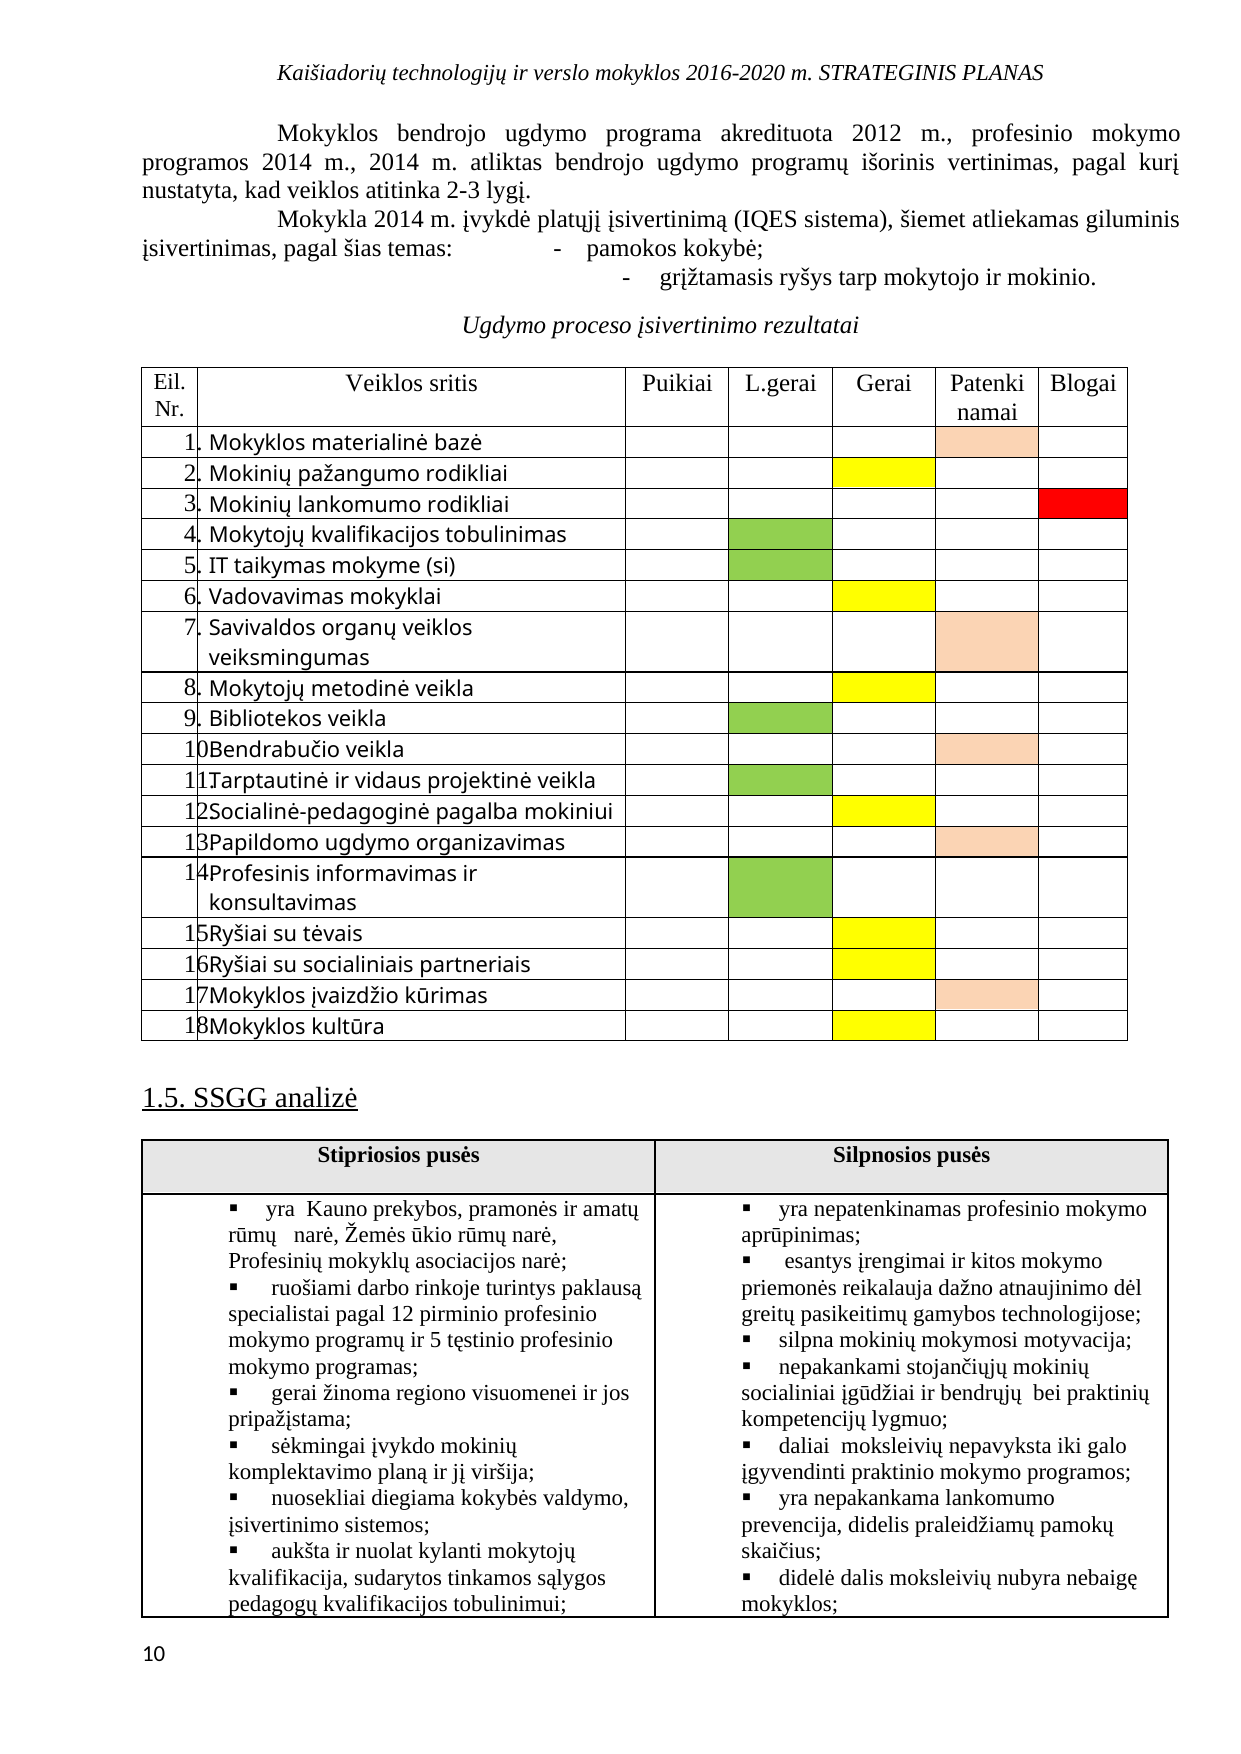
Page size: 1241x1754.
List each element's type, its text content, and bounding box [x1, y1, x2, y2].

table_cell [729, 489, 832, 518]
table_cell [936, 519, 1038, 549]
table_cell [936, 858, 1038, 917]
table_header Gerai [833, 368, 935, 426]
table_cell [626, 519, 728, 549]
table_cell [142, 918, 197, 948]
table_cell [1039, 612, 1127, 671]
table_cell [1039, 458, 1127, 487]
text Mokykla 2014 m. įvykdė platųjį įsivertinimą (IQES sistema), šiemet atliekamas giluminis įsivertinimas, pagal šias temas: - pamokos kokybė; [142, 204, 1181, 262]
table_cell Mokyklos įvaizdžio kūrimas [198, 980, 625, 1009]
table_cell [1039, 734, 1127, 764]
table_cell [936, 1011, 1038, 1040]
table_cell [142, 796, 197, 826]
table_cell [833, 703, 935, 733]
table_cell [626, 827, 728, 856]
table_cell Ryšiai su tėvais [198, 918, 625, 948]
table_cell [729, 796, 832, 826]
table_header Silpnosios pusės [656, 1141, 1167, 1192]
table_cell [729, 581, 832, 611]
table_cell [142, 734, 197, 764]
table_cell [729, 427, 832, 457]
table_cell [142, 427, 197, 457]
table_cell [729, 765, 832, 795]
table_cell [936, 980, 1038, 1009]
table_header Blogai [1039, 368, 1127, 426]
table_cell [1039, 673, 1127, 702]
table_cell [729, 1011, 832, 1040]
table_cell [142, 980, 197, 1009]
table_cell [626, 918, 728, 948]
table_cell [936, 550, 1038, 580]
table_cell [1039, 765, 1127, 795]
table_cell yra Kauno prekybos, pramonės ir amatų rūmų narė, Žemės ūkio rūmų narė, Profesinių mokyklų asociacijos narė; ruošiami darbo rinkoje turintys paklausą specialistai pagal 12 pirminio profesinio mokymo programų ir 5 tęstinio profesinio mokymo programas; gerai žinoma regiono visuomenei ir jos pripažįstama; sėkmingai įvykdo mokinių komplektavimo planą ir jį viršija; nuosekliai diegiama kokybės valdymo, įsivertinimo sistemos; aukšta ir nuolat kylanti mokytojų kvalifikacija, sudarytos tinkamos sąlygos pedagogų kvalifikacijos tobulinimui; funkcionuoja mokinių poreikius tenkinanti bendrojo ugdymo ir profesinio mokymo pažangos ir pasiekimų vertinimo sistema, sukaupta patirtimi dalijasi abiejų sektorių mokytojai; geras mikroklimatas, tvirtas pedagogų branduolys, maža darbuotojų kaita; mokytojai su mokiniais bendrauja dalykiškai, pagarbiai; bendruomenė yra atvira pokyčiams ir naujovėms; yra sukurta tinkama materialinė bazė viduriniam ir iš dalies profesiniam išsilavinimui teikti; absolventai sėkmingai įsilieja į darbo rinką ( 9 % registruojasi darbo biržoje); bendruomenė naudojasi IT, veikia mokyklos vidinis intranetas; racionaliai panaudoja finansinius išteklius; aktyviai dalyvauja projektinėje veikloje; pagerėjo moksleivių profesinis. orientavimas ir informavimas; pagerėjo užklasinių renginių organizavimas; vykdo mokytojų ir mokinių stažuotes užsienio mokyklose. [143, 1195, 654, 1616]
list grįžtamasis ryšys tarp mokytojo ir mokinio. [622, 262, 1181, 291]
table_cell IT taikymas mokyme (si) [198, 550, 625, 580]
table_cell [626, 949, 728, 979]
table_cell [626, 489, 728, 518]
table_cell [936, 489, 1038, 518]
table_cell [1039, 918, 1127, 948]
table_cell [936, 796, 1038, 826]
table_cell Mokinių lankomumo rodikliai [198, 489, 625, 518]
table_cell [833, 918, 935, 948]
table_cell [936, 765, 1038, 795]
table_cell [142, 673, 197, 702]
table_cell Bendrabučio veikla [198, 734, 625, 764]
table_cell [142, 519, 197, 549]
table_cell [936, 703, 1038, 733]
table_cell [142, 827, 197, 856]
table_cell [833, 734, 935, 764]
table_cell [729, 949, 832, 979]
table_cell [626, 612, 728, 671]
table_header L.gerai [729, 368, 832, 426]
table_cell [729, 734, 832, 764]
table_cell Mokytojų kvalifikacijos tobulinimas [198, 519, 625, 549]
table_cell [833, 550, 935, 580]
table_cell [1039, 427, 1127, 457]
table_cell [729, 858, 832, 917]
table_cell Savivaldos organų veiklos veiksmingumas [198, 612, 625, 671]
table_cell [833, 796, 935, 826]
table_cell [936, 949, 1038, 979]
table_cell Ryšiai su socialiniais partneriais [198, 949, 625, 979]
table_cell [626, 581, 728, 611]
table_cell [1039, 827, 1127, 856]
table_cell [142, 765, 197, 795]
table_header Veiklos sritis [198, 368, 625, 426]
table_cell [833, 427, 935, 457]
table_cell [1039, 796, 1127, 826]
table_cell [626, 673, 728, 702]
text Mokyklos bendrojo ugdymo programa akredituota 2012 m., profesinio mokymo programos 2014 m., 2014 m. atliktas bendrojo ugdymo programų išorinis vertinimas, pagal kurį nustatyta, kad veiklos atitinka 2-3 lygį. [142, 118, 1181, 204]
table_cell [142, 612, 197, 671]
table_cell Vadovavimas mokyklai [198, 581, 625, 611]
table_cell [142, 458, 197, 487]
table_cell [626, 458, 728, 487]
table_header Patenkinamai [936, 368, 1038, 426]
table_cell [1039, 581, 1127, 611]
table_cell [142, 858, 197, 917]
text 1.5. SSGG analizė [142, 1080, 1181, 1113]
table_cell [626, 703, 728, 733]
table_cell [1039, 703, 1127, 733]
table_cell [936, 734, 1038, 764]
table_header Stipriosios pusės [143, 1141, 654, 1192]
table_cell [833, 673, 935, 702]
table_cell [729, 827, 832, 856]
table_cell [142, 550, 197, 580]
table_cell Profesinis informavimas ir konsultavimas [198, 858, 625, 917]
table_cell [142, 1011, 197, 1040]
table_cell [626, 858, 728, 917]
table_cell Mokyklos materialinė bazė [198, 427, 625, 457]
table_cell [936, 458, 1038, 487]
table_cell [936, 827, 1038, 856]
table_cell [626, 550, 728, 580]
table_cell [936, 427, 1038, 457]
table_cell [833, 827, 935, 856]
table_cell [729, 918, 832, 948]
table_cell [1039, 550, 1127, 580]
table_cell [626, 1011, 728, 1040]
table_cell Mokyklos kultūra [198, 1011, 625, 1040]
table_cell [936, 673, 1038, 702]
table_cell [729, 703, 832, 733]
table_cell [1039, 980, 1127, 1009]
table_cell [936, 612, 1038, 671]
table_cell [833, 612, 935, 671]
table_cell [833, 765, 935, 795]
table_cell [729, 673, 832, 702]
table_cell [936, 918, 1038, 948]
table_cell [833, 980, 935, 1009]
table_cell [833, 458, 935, 487]
table_cell [142, 489, 197, 518]
table_cell [729, 980, 832, 1009]
table_cell Mokinių pažangumo rodikliai [198, 458, 625, 487]
table_cell Papildomo ugdymo organizavimas [198, 827, 625, 856]
table_cell Socialinė-pedagoginė pagalba mokiniui [198, 796, 625, 826]
table_cell Mokytojų metodinė veikla [198, 673, 625, 702]
table_cell [729, 550, 832, 580]
table_cell [1039, 489, 1127, 518]
table_cell [626, 796, 728, 826]
table_cell [729, 519, 832, 549]
table_cell [729, 458, 832, 487]
table_cell [1039, 519, 1127, 549]
table_cell [833, 1011, 935, 1040]
table_cell [1039, 1011, 1127, 1040]
table_cell [833, 519, 935, 549]
table_cell yra nepatenkinamas profesinio mokymo aprūpinimas; esantys įrengimai ir kitos mokymo priemonės reikalauja dažno atnaujinimo dėl greitų pasikeitimų gamybos technologijose; silpna mokinių mokymosi motyvacija; nepakankami stojančiųjų mokinių socialiniai įgūdžiai ir bendrųjų bei praktinių kompetencijų lygmuo; daliai moksleivių nepavyksta iki galo įgyvendinti praktinio mokymo programos; yra nepakankama lankomumo prevencija, didelis praleidžiamų pamokų skaičius; didelė dalis moksleivių nubyra nebaigę mokyklos; pasyvus mokinių tėvų požiūris sprendžiant ugdymo(si) procese iškilusias lankomumo, pažangumo ir elgesio problemas; nepakankamai išnaudojamos grupių vadovų prevencinės veiklos galimybės siekiant išlaikyti mokinių skaičių; neišnaudotos visos galimybės diferencijuojant ir individualizuojant ugdymą pamokose; mažai mokinių lanko papildomo ugdymo užsiėmimus; neskiriami asignavimai Mokyklos renovacijai; yra didelis socialiai remtinų mokinių skaičius; mokiniai neturi profesionalios psichologinės pagalbos; mokytojai mažai kuria mokymosi, taikant IT, priemonių; mokyklos tarybos veikla yra neaktyvi, epizodiška; šildymo ir šilumos išlaikymo situacija Mokykloje yra nepatenkinama. [656, 1195, 1167, 1616]
table_cell [626, 427, 728, 457]
table_cell [729, 612, 832, 671]
table_cell Bibliotekos veikla [198, 703, 625, 733]
table_cell [936, 581, 1038, 611]
text Ugdymo proceso įsivertinimo rezultatai [142, 310, 1181, 338]
table_cell [626, 734, 728, 764]
table_cell [833, 949, 935, 979]
table_cell [142, 949, 197, 979]
table_cell [142, 581, 197, 611]
table_cell [626, 980, 728, 1009]
table_cell [833, 581, 935, 611]
table_cell [833, 858, 935, 917]
table_cell [1039, 949, 1127, 979]
table_header Eil.Nr. [142, 368, 197, 426]
table_cell Tarptautinė ir vidaus projektinė veikla [198, 765, 625, 795]
table_cell [142, 703, 197, 733]
table_cell [626, 765, 728, 795]
table_header Puikiai [626, 368, 728, 426]
table_cell [1039, 858, 1127, 917]
table_cell [833, 489, 935, 518]
